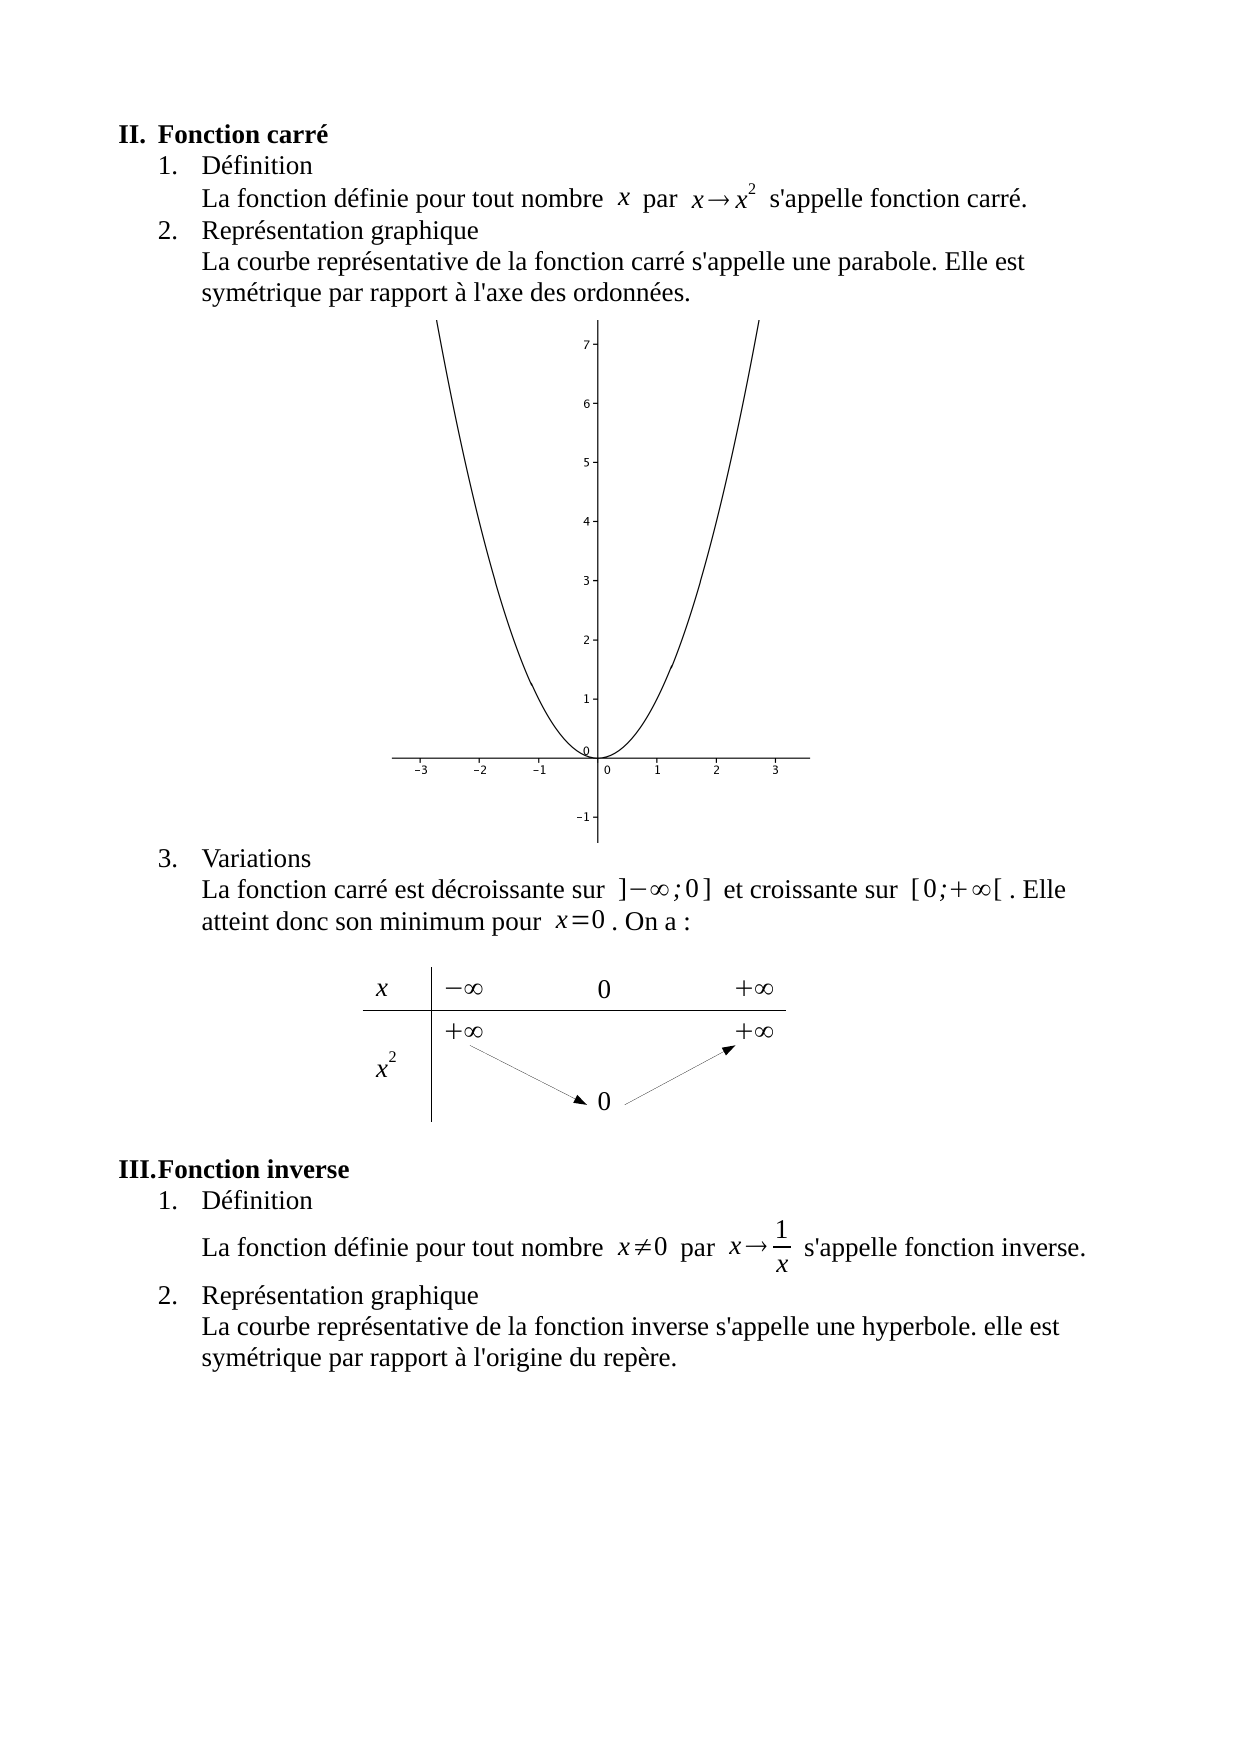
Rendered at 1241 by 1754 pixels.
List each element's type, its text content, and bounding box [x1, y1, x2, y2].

list Définition La fonction définie pour tout nombre par s'appelle fonction carré. [158, 149, 1127, 214]
table_header [639, 967, 786, 1010]
table_cell [639, 1011, 786, 1122]
table_header [363, 967, 431, 1010]
picture [391, 320, 811, 843]
list Variations La fonction carré est décroissante sur et croissante sur . Elle atteint donc son minimum pour . On a : [158, 308, 1127, 967]
table_cell [432, 1011, 569, 1122]
list Représentation graphique La courbe représentative de la fonction inverse s'appelle une hyperbole. elle est symétrique par rapport à l'origine du repère. [158, 1279, 1127, 1403]
list Fonction inverse [118, 1153, 1127, 1184]
table_cell 0 [570, 1011, 639, 1122]
list Représentation graphique La courbe représentative de la fonction carré s'appelle une parabole. Elle est symétrique par rapport à l'axe des ordonnées. [158, 214, 1127, 308]
table_header 0 [570, 967, 639, 1010]
table_header [432, 967, 569, 1010]
list Fonction carré [118, 118, 1127, 149]
table_cell [363, 1011, 431, 1122]
list Définition La fonction définie pour tout nombre par s'appelle fonction inverse. [158, 1184, 1127, 1279]
